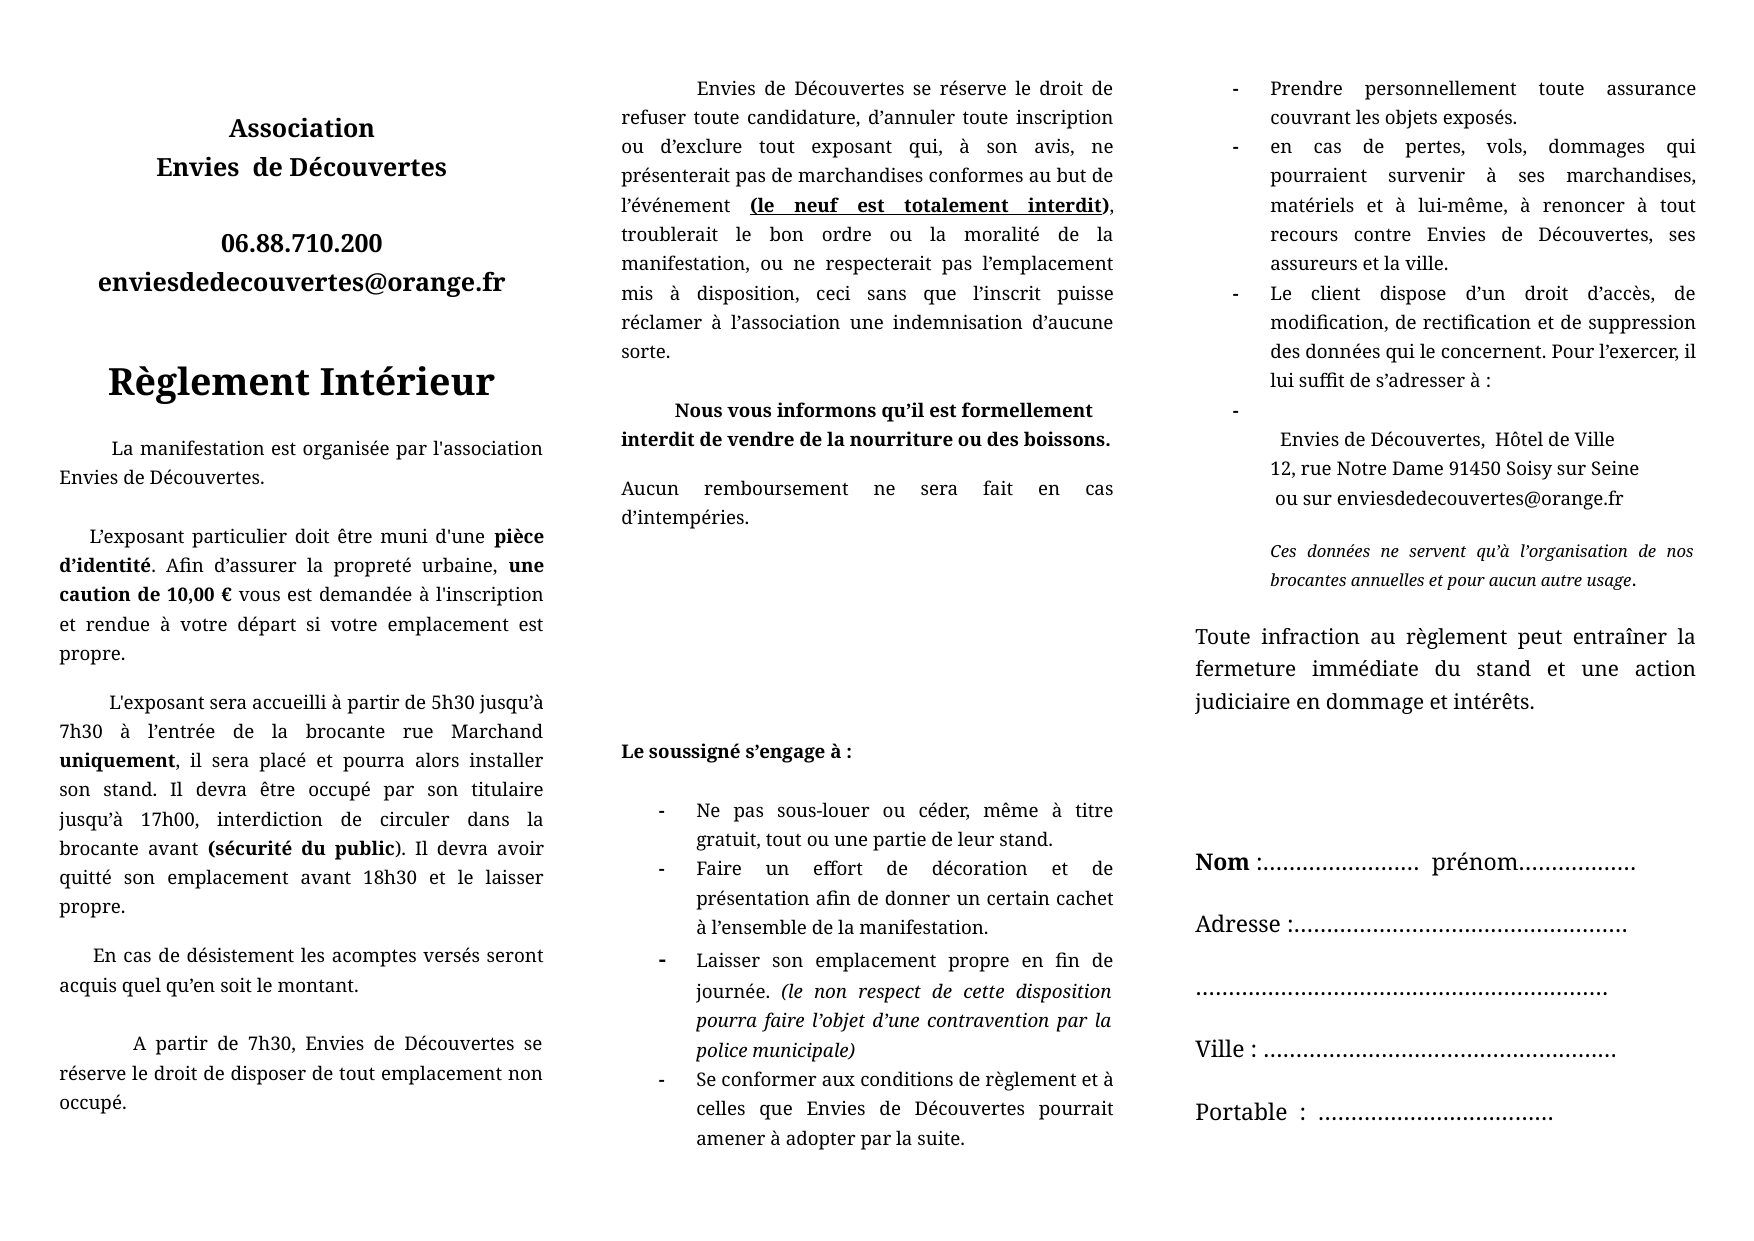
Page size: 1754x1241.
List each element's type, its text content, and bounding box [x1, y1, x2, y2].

list Se conformer aux conditions de règlement et à celles que Envies de Découvertes pourrait amener à adopter par la suite. [658, 1066, 1114, 1150]
list Ces données ne servent qu’à l’organisation de nos brocantes annuelles et pour aucun autre usage. [1270, 540, 1696, 592]
text L'exposant sera accueilli à partir de 5h30 jusqu’à 7h30 à l’entrée de la brocante rue Marchand uniquement, il sera placé et pourra alors installer son stand. Il devra être occupé par son titulaire jusqu’à 17h00, interdiction de circuler dans la brocante avant (sécurité du public). Il devra avoir quitté son emplacement avant 18h30 et le laisser propre. [59, 689, 544, 919]
list Ne pas sous-louer ou céder, même à titre gratuit, tout ou une partie de leur stand. [658, 797, 1114, 852]
text Règlement Intérieur [59, 356, 544, 407]
text enviesdedecouvertes@orange.fr [59, 264, 544, 298]
text Le soussigné s’engage à : [621, 738, 1114, 764]
text En cas de désistement les acomptes versés seront acquis quel qu’en soit le montant. [59, 943, 544, 997]
text Envies de Découvertes [59, 150, 544, 184]
list Envies de Découvertes, Hôtel de Ville [1270, 426, 1696, 452]
list en cas de pertes, vols, dommages qui pourraient survenir à ses marchandises, matériels et à lui-même, à renoncer à tout recours contre Envies de Découvertes, ses assureurs et la ville. [1233, 133, 1696, 276]
text ……………………………………………………… [1195, 971, 1696, 1002]
list Prendre personnellement toute assurance couvrant les objets exposés. [1233, 75, 1696, 130]
text 06.88.710.200 [59, 225, 544, 259]
text L’exposant particulier doit être muni d'une pièce d’identité. Afin d’assurer la propreté urbaine, une caution de 10,00 € vous est demandée à l'inscription et rendue à votre départ si votre emplacement est propre. [59, 523, 544, 666]
text Ville : ……………………………………………… [1195, 1033, 1696, 1064]
text Envies de Découvertes se réserve le droit de refuser toute candidature, d’annuler toute inscription ou d’exclure tout exposant qui, à son avis, ne présenterait pas de marchandises conformes au but de l’événement (le neuf est totalement interdit), troublerait le bon ordre ou la moralité de la manifestation, ou ne respecterait pas l’emplacement mis à disposition, ceci sans que l’inscrit puisse réclamer à l’association une indemnisation d’aucune sorte. [621, 75, 1114, 364]
list ou sur enviesdedecouvertes@orange.fr [1270, 485, 1696, 510]
text La manifestation est organisée par l'association Envies de Découvertes. [59, 435, 544, 490]
list Nous vous informons qu’il est formellement [621, 397, 1114, 422]
text Toute infraction au règlement peut entraîner la fermeture immédiate du stand et une action judiciaire en dommage et intérêts. [1195, 622, 1696, 716]
text A partir de 7h30, Envies de Découvertes se réserve le droit de disposer de tout emplacement non occupé. [59, 1031, 544, 1114]
list Laisser son emplacement propre en fin de journée. (le non respect de cette disposition pourra faire l’objet d’une contravention par la police municipale) [658, 943, 1114, 1062]
list Faire un effort de décoration et de présentation afin de donner un certain cachet à l’ensemble de la manifestation. [658, 856, 1114, 940]
list interdit de vendre de la nourriture ou des boissons. [621, 426, 1114, 452]
list Le client dispose d’un droit d’accès, de modification, de rectification et de suppression des données qui le concernent. Pour l’exercer, il lui suffit de s’adresser à : [1233, 280, 1696, 393]
text Association [59, 111, 544, 145]
text Aucun remboursement ne sera fait en cas d’intempéries. [621, 475, 1114, 530]
list 12, rue Notre Dame 91450 Soisy sur Seine [1270, 456, 1696, 481]
text Nom :…………………… prénom……………… [1195, 846, 1696, 877]
text Adresse :…………………………………………… [1195, 908, 1696, 939]
text Portable : ……………………………… [1195, 1096, 1696, 1127]
